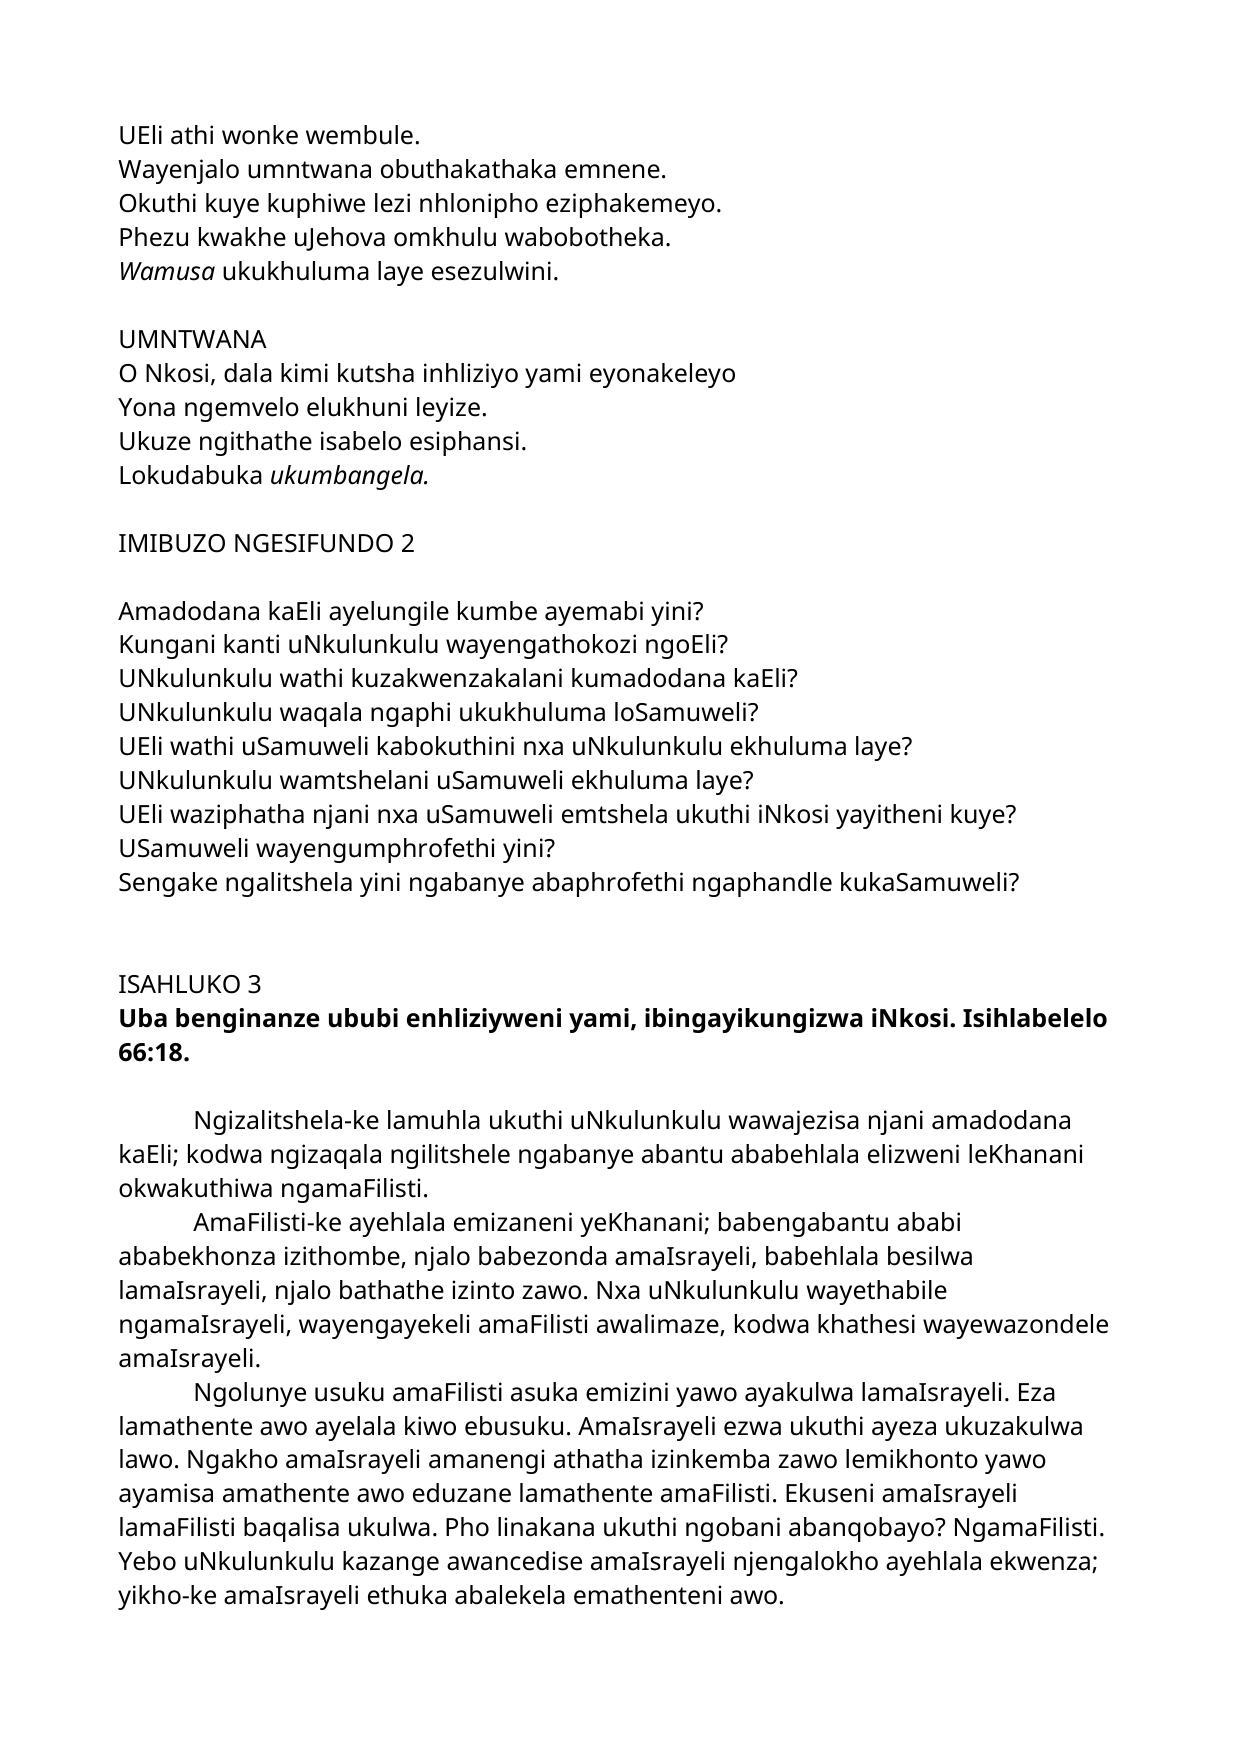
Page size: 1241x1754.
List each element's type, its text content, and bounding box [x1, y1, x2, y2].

text Sengake ngalitshela yini ngabanye abaphrofethi ngaphandle kukaSamuweli? [118, 865, 1122, 899]
text Phezu kwakhe uJehova omkhulu wabobotheka. [118, 220, 1122, 254]
text Ukuze ngithathe isabelo esiphansi. [118, 424, 1122, 458]
text Wamusa ukukhuluma laye esezulwini. [118, 254, 1122, 288]
text USamuweli wayengumphrofethi yini? [118, 831, 1122, 865]
text UNkulunkulu wamtshelani uSamuweli ekhuluma laye? [118, 763, 1122, 797]
text Okuthi kuye kuphiwe lezi nhlonipho eziphakemeyo. [118, 186, 1122, 220]
text O Nkosi, dala kimi kutsha inhliziyo yami eyonakeleyo [118, 356, 1122, 390]
text AmaFilisti-ke ayehlala emizaneni yeKhanani; babengabantu ababi ababekhonza izithombe, njalo babezonda amaIsrayeli, babehlala besilwa lamaIsrayeli, njalo bathathe izinto zawo. Nxa uNkulunkulu wayethabile ngamaIsrayeli, wayengayekeli amaFilisti awalimaze, kodwa khathesi wayewazondele amaIsrayeli. [118, 1205, 1122, 1374]
text Kungani kanti uNkulunkulu wayengathokozi ngoEli? [118, 627, 1122, 661]
text UNkulunkulu wathi kuzakwenzakalani kumadodana kaEli? [118, 661, 1122, 695]
text Ngolunye usuku amaFilisti asuka emizini yawo ayakulwa lamaIsrayeli. Eza lamathente awo ayelala kiwo ebusuku. AmaIsrayeli ezwa ukuthi ayeza ukuzakulwa lawo. Ngakho amaIsrayeli amanengi athatha izinkemba zawo lemikhonto yawo ayamisa amathente awo eduzane lamathente amaFilisti. Ekuseni amaIsrayeli lamaFilisti baqalisa ukulwa. Pho linakana ukuthi ngobani abanqobayo? NgamaFilisti. Yebo uNkulunkulu kazange awancedise amaIsrayeli njengalokho ayehlala ekwenza; yikho-ke amaIsrayeli ethuka abalekela emathenteni awo. [118, 1374, 1122, 1612]
text Wayenjalo umntwana obuthakathaka emnene. [118, 152, 1122, 186]
text UEli waziphatha njani nxa uSamuweli emtshela ukuthi iNkosi yayitheni kuye? [118, 797, 1122, 831]
text UEli wathi uSamuweli kabokuthini nxa uNkulunkulu ekhuluma laye? [118, 729, 1122, 763]
text Uba benginanze ububi enhliziyweni yami, ibingayikungizwa iNkosi. Isihlabelelo 66:18. [118, 1001, 1122, 1069]
text UEli athi wonke wembule. [118, 118, 1122, 152]
text Lokudabuka ukumbangela. [118, 458, 1122, 492]
text IMIBUZO NGESIFUNDO 2 [118, 526, 1122, 559]
text UMNTWANA [118, 322, 1122, 356]
text Yona ngemvelo elukhuni leyize. [118, 390, 1122, 424]
text Amadodana kaEli ayelungile kumbe ayemabi yini? [118, 593, 1122, 627]
text Ngizalitshela-ke lamuhla ukuthi uNkulunkulu wawajezisa njani amadodana kaEli; kodwa ngizaqala ngilitshele ngabanye abantu ababehlala elizweni leKhanani okwakuthiwa ngamaFilisti. [118, 1103, 1122, 1205]
text UNkulunkulu waqala ngaphi ukukhuluma loSamuweli? [118, 695, 1122, 729]
text ISAHLUKO 3 [118, 967, 1122, 1001]
